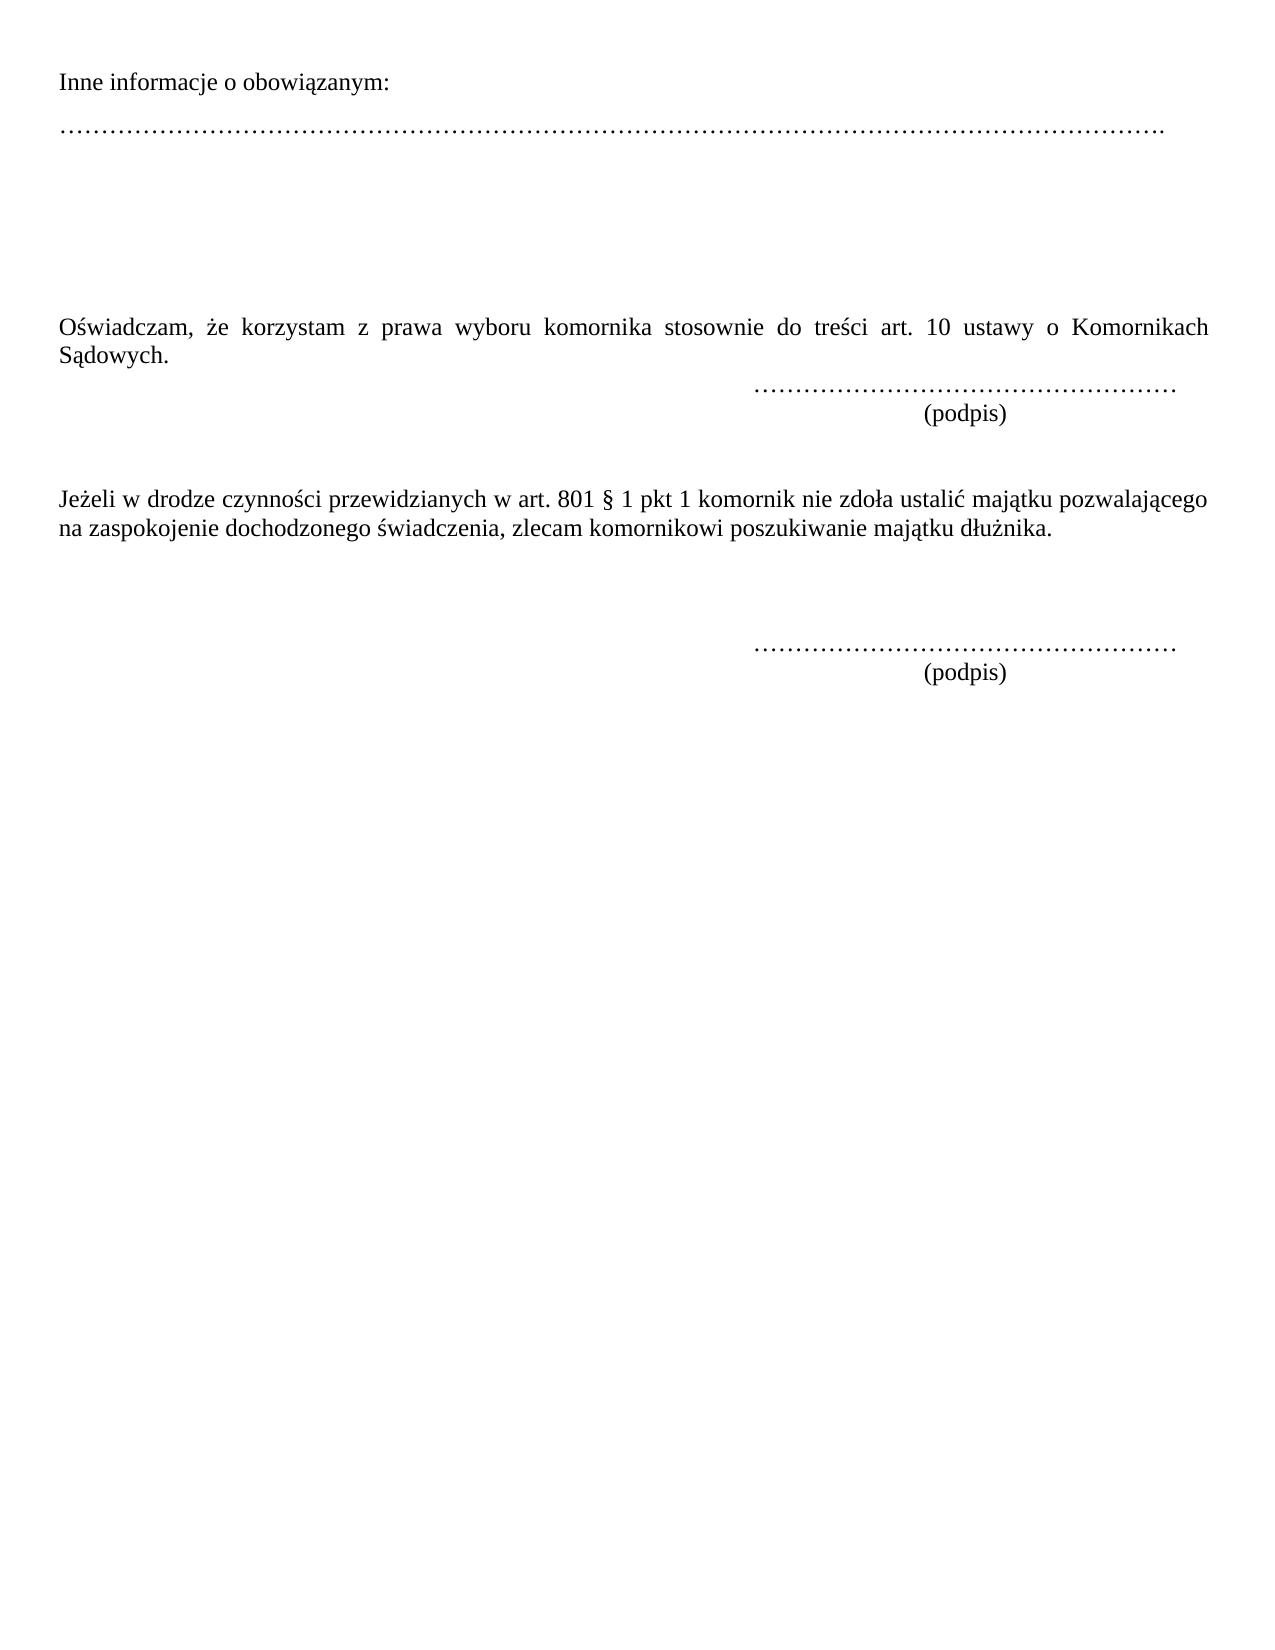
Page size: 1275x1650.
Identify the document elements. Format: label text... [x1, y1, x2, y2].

text Oświadczam, że korzystam z prawa wyboru komornika stosownie do treści art. 10 ustawy o Komornikach Sądowych. [59, 312, 1210, 369]
text …………………………………………… [720, 628, 1210, 657]
text …………………………………………… [720, 369, 1210, 398]
text Jeżeli w drodze czynności przewidzianych w art. 801 § 1 pkt 1 komornik nie zdoła ustalić majątku pozwalającego na zaspokojenie dochodzonego świadczenia, zlecam komornikowi poszukiwanie majątku dłużnika. [59, 484, 1210, 542]
text (podpis) [720, 657, 1210, 686]
text (podpis) [720, 398, 1210, 427]
text Inne informacje o obowiązanym:……………………………………………………………………………………………………………………. [59, 67, 1210, 139]
